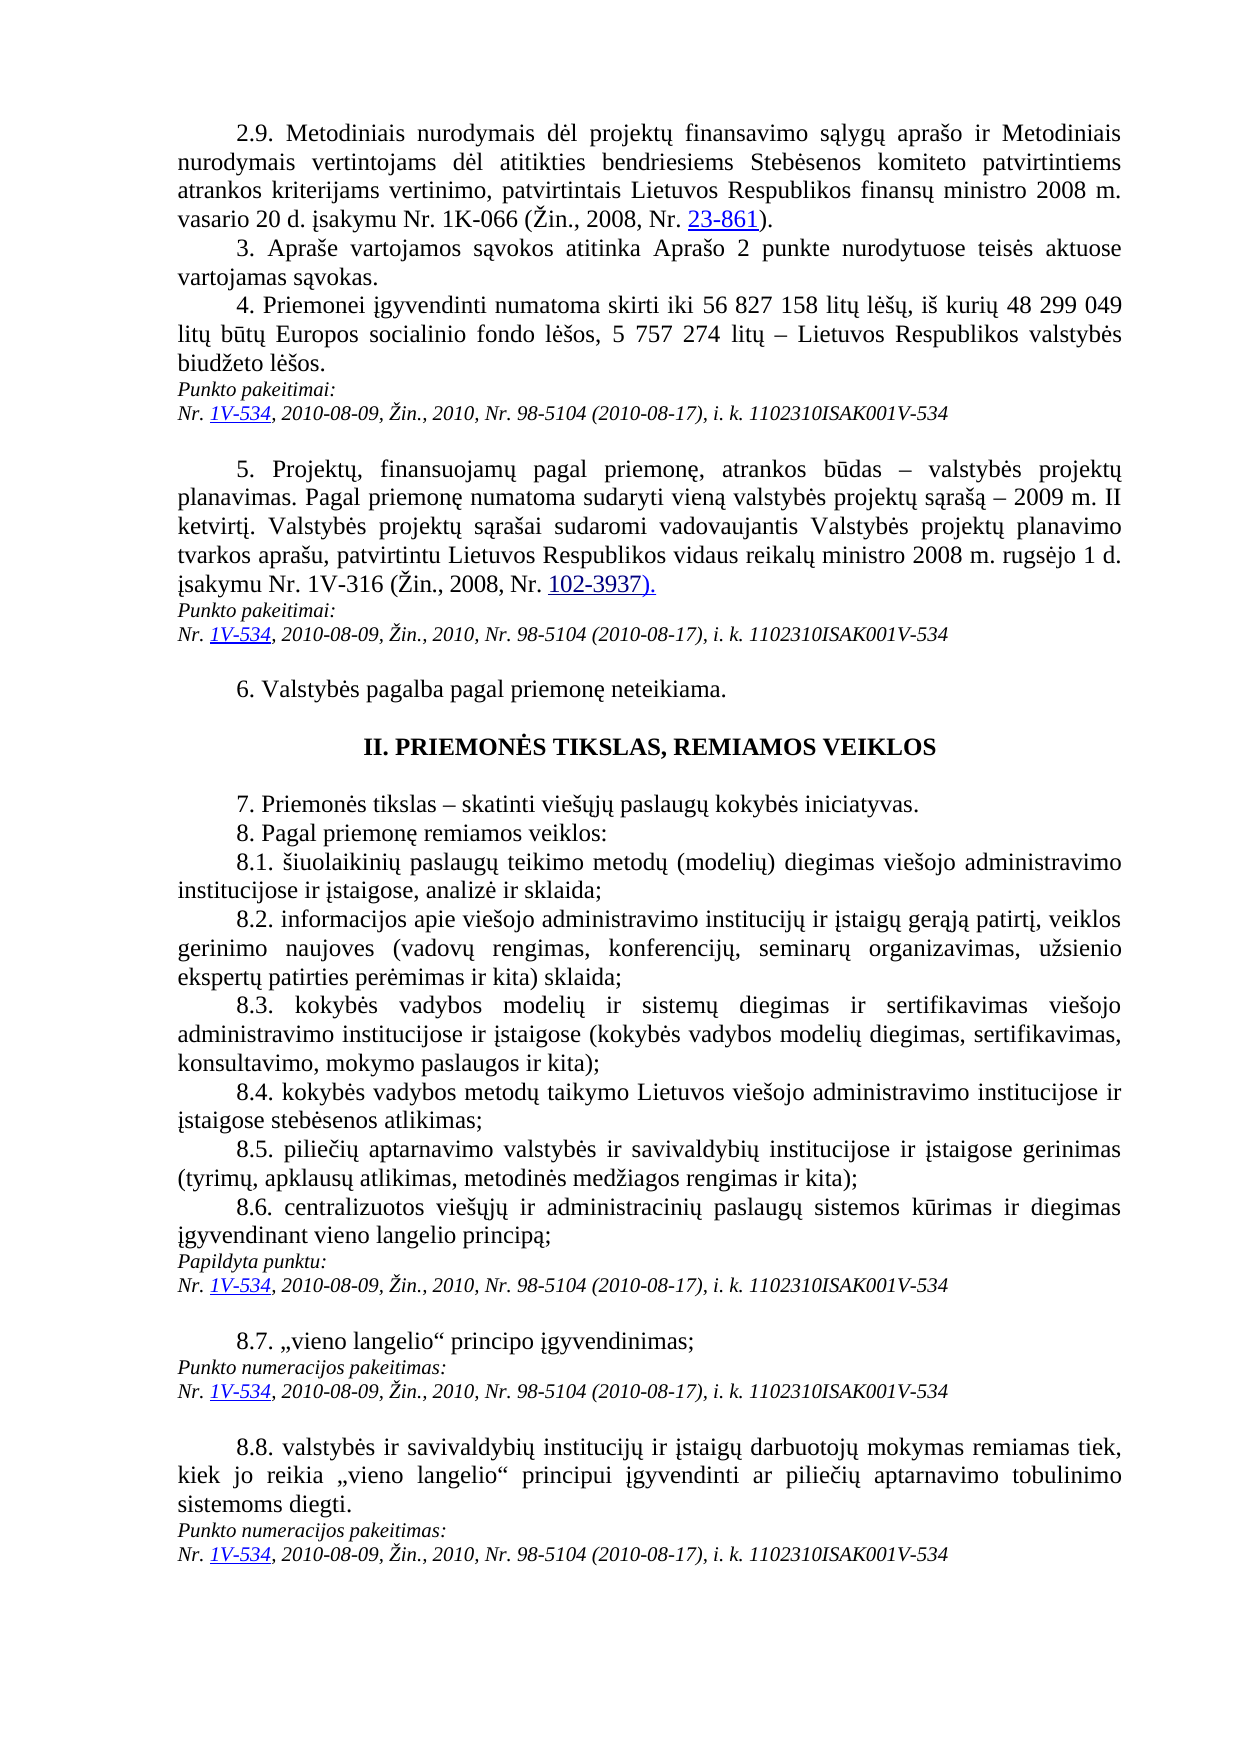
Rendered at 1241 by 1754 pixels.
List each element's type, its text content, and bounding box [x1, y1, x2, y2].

text 8.6. centralizuotos viešųjų ir administracinių paslaugų sistemos kūrimas ir diegimas įgyvendinant vieno langelio principą; [177, 1192, 1122, 1249]
text 3. Apraše vartojamos sąvokos atitinka Aprašo 2 punkte nurodytuose teisės aktuose vartojamas sąvokas. [177, 233, 1122, 291]
text 8.7. „vieno langelio“ principo įgyvendinimas; [177, 1326, 1122, 1355]
text 8.1. šiuolaikinių paslaugų teikimo metodų (modelių) diegimas viešojo administravimo institucijose ir įstaigose, analizė ir sklaida; [177, 847, 1122, 904]
text 8. Pagal priemonę remiamos veiklos: [177, 818, 1122, 847]
text Nr. 1V-534, 2010-08-09, Žin., 2010, Nr. 98-5104 (2010-08-17), i. k. 1102310ISAK001V-534 [177, 622, 1122, 646]
text 2.9. Metodiniais nurodymais dėl projektų finansavimo sąlygų aprašo ir Metodiniais nurodymais vertintojams dėl atitikties bendriesiems Stebėsenos komiteto patvirtintiems atrankos kriterijams vertinimo, patvirtintais Lietuvos Respublikos finansų ministro 2008 m. vasario 20 d. įsakymu Nr. 1K-066 (Žin., 2008, Nr. 23-861). [177, 118, 1122, 233]
text Nr. 1V-534, 2010-08-09, Žin., 2010, Nr. 98-5104 (2010-08-17), i. k. 1102310ISAK001V-534 [177, 401, 1122, 425]
text Nr. 1V-534, 2010-08-09, Žin., 2010, Nr. 98-5104 (2010-08-17), i. k. 1102310ISAK001V-534 [177, 1542, 1122, 1566]
text 4. Priemonei įgyvendinti numatoma skirti iki 56 827 158 litų lėšų, iš kurių 48 299 049 litų būtų Europos socialinio fondo lėšos, 5 757 274 litų – Lietuvos Respublikos valstybės biudžeto lėšos. [177, 291, 1122, 377]
text Nr. 1V-534, 2010-08-09, Žin., 2010, Nr. 98-5104 (2010-08-17), i. k. 1102310ISAK001V-534 [177, 1273, 1122, 1297]
text Papildyta punktu: [177, 1249, 1122, 1273]
text Punkto pakeitimai: [177, 597, 1122, 622]
text 8.8. valstybės ir savivaldybių institucijų ir įstaigų darbuotojų mokymas remiamas tiek, kiek jo reikia „vieno langelio“ principui įgyvendinti ar piliečių aptarnavimo tobulinimo sistemoms diegti. [177, 1432, 1122, 1518]
text Punkto numeracijos pakeitimas: [177, 1518, 1122, 1542]
text Nr. 1V-534, 2010-08-09, Žin., 2010, Nr. 98-5104 (2010-08-17), i. k. 1102310ISAK001V-534 [177, 1379, 1122, 1403]
text 7. Priemonės tikslas – skatinti viešųjų paslaugų kokybės iniciatyvas. [177, 789, 1122, 818]
text 8.2. informacijos apie viešojo administravimo institucijų ir įstaigų gerąją patirtį, veiklos gerinimo naujoves (vadovų rengimas, konferencijų, seminarų organizavimas, užsienio ekspertų patirties perėmimas ir kita) sklaida; [177, 904, 1122, 991]
text 8.4. kokybės vadybos metodų taikymo Lietuvos viešojo administravimo institucijose ir įstaigose stebėsenos atlikimas; [177, 1077, 1122, 1134]
text Punkto pakeitimai: [177, 377, 1122, 401]
text 5. Projektų, finansuojamų pagal priemonę, atrankos būdas – valstybės projektų planavimas. Pagal priemonę numatoma sudaryti vieną valstybės projektų sąrašą – 2009 m. II ketvirtį. Valstybės projektų sąrašai sudaromi vadovaujantis Valstybės projektų planavimo tvarkos aprašu, patvirtintu Lietuvos Respublikos vidaus reikalų ministro 2008 m. rugsėjo 1 d. įsakymu Nr. 1V-316 (Žin., 2008, Nr. 102-3937). [177, 454, 1122, 597]
text 6. Valstybės pagalba pagal priemonę neteikiama. [177, 674, 1122, 703]
text 8.3. kokybės vadybos modelių ir sistemų diegimas ir sertifikavimas viešojo administravimo institucijose ir įstaigose (kokybės vadybos modelių diegimas, sertifikavimas, konsultavimo, mokymo paslaugos ir kita); [177, 991, 1122, 1077]
text II. PRIEMONĖS TIKSLAS, REMIAMOS VEIKLOS [177, 732, 1122, 761]
text 8.5. piliečių aptarnavimo valstybės ir savivaldybių institucijose ir įstaigose gerinimas (tyrimų, apklausų atlikimas, metodinės medžiagos rengimas ir kita); [177, 1134, 1122, 1192]
text Punkto numeracijos pakeitimas: [177, 1355, 1122, 1379]
